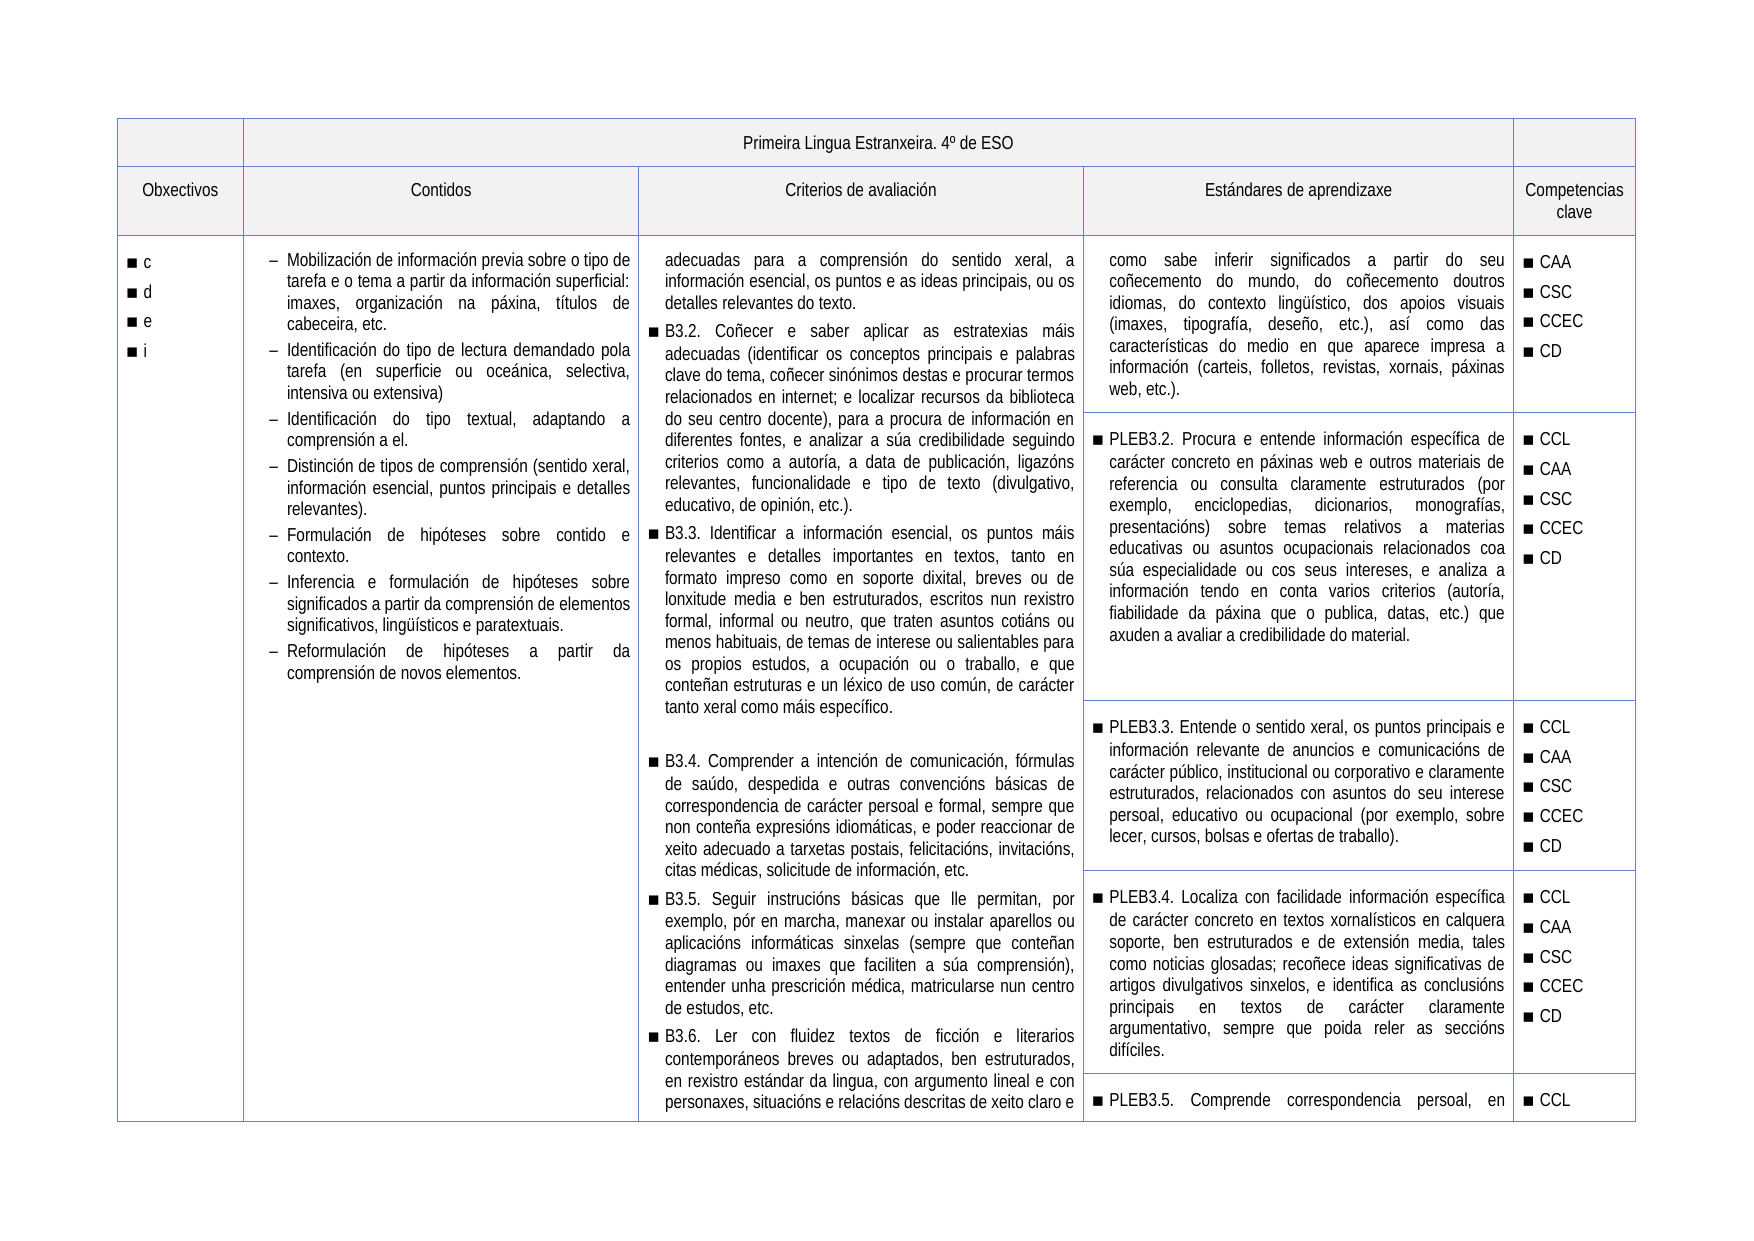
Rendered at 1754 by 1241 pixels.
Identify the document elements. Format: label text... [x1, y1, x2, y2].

table_cell PLEB3.2. Procura e entende información específica de carácter concreto en páxinas web e outros materiais de referencia ou consulta claramente estruturados (por exemplo, enciclopedias, dicionarios, monografías, presentacións) sobre temas relativos a materias educativas ou asuntos ocupacionais relacionados coa súa especialidade ou cos seus intereses, e analiza a información tendo en conta varios criterios (autoría, fiabilidade da páxina que o publica, datas, etc.) que axuden a avaliar a credibilidade do material. [1084, 413, 1513, 700]
table_cell PLEB3.5. Comprende correspondencia persoal, en [1084, 1074, 1513, 1121]
table_cell CCL CAA CSC CCEC CD [1514, 413, 1635, 700]
table_cell PLEB3.4. Localiza con facilidade información específica de carácter concreto en textos xornalísticos en calquera soporte, ben estruturados e de extensión media, tales como noticias glosadas; recoñece ideas significativas de artigos divulgativos sinxelos, e identifica as conclusións principais en textos de carácter claramente argumentativo, sempre que poida reler as seccións difíciles. [1084, 871, 1513, 1073]
table_header [118, 119, 243, 166]
table_cell Criterios de avaliación [639, 167, 1083, 235]
table_cell a c d e i [118, 236, 243, 1121]
table_cell CCL CAA CSC CCEC CD [1514, 1074, 1635, 1121]
table_cell CCL CAA CSC CCEC CD [1514, 236, 1635, 412]
table_cell Competencias clave [1514, 167, 1635, 235]
table_header Primeira Lingua Estranxeira. 4º de ESO [244, 119, 1513, 166]
table_cell Contidos [244, 167, 638, 235]
table_cell CCL CAA CSC CCEC CD [1514, 701, 1635, 870]
table_cell como sabe inferir significados a partir do seu coñecemento do mundo, do coñecemento doutros idiomas, do contexto lingüístico, dos apoios visuais (imaxes, tipografía, deseño, etc.), así como das características do medio en que aparece impresa a información (carteis, folletos, revistas, xornais, páxinas web, etc.). [1084, 236, 1513, 412]
table_cell adecuadas para a comprensión do sentido xeral, a información esencial, os puntos e as ideas principais, ou os detalles relevantes do texto. B3.2. Coñecer e saber aplicar as estratexias máis adecuadas (identificar os conceptos principais e palabras clave do tema, coñecer sinónimos destas e procurar termos relacionados en internet; e localizar recursos da biblioteca do seu centro docente), para a procura de información en diferentes fontes, e analizar a súa credibilidade seguindo criterios como a autoría, a data de publicación, ligazóns relevantes, funcionalidade e tipo de texto (divulgativo, educativo, de opinión, etc.). B3.3. Identificar a información esencial, os puntos máis relevantes e detalles importantes en textos, tanto en formato impreso como en soporte dixital, breves ou de lonxitude media e ben estruturados, escritos nun rexistro formal, informal ou neutro, que traten asuntos cotiáns ou menos habituais, de temas de interese ou salientables para os propios estudos, a ocupación ou o traballo, e que conteñan estruturas e un léxico de uso común, de carácter tanto xeral como máis específico. B3.4. Comprender a intención de comunicación, fórmulas de saúdo, despedida e outras convencións básicas de correspondencia de carácter persoal e formal, sempre que non conteña expresións idiomáticas, e poder reaccionar de xeito adecuado a tarxetas postais, felicitacións, invitacións, citas médicas, solicitude de información, etc. B3.5. Seguir instrucións básicas que lle permitan, por exemplo, pór en marcha, manexar ou instalar aparellos ou aplicacións informáticas sinxelas (sempre que conteñan diagramas ou imaxes que faciliten a súa comprensión), entender unha prescrición médica, matricularse nun centro de estudos, etc. B3.6. Ler con fluidez textos de ficción e literarios contemporáneos breves ou adaptados, ben estruturados, en rexistro estándar da lingua, con argumento lineal e con personaxes, situacións e relacións descritas de xeito claro e [639, 236, 1083, 1121]
table_cell PLEB3.3. Entende o sentido xeral, os puntos principais e información relevante de anuncios e comunicacións de carácter público, institucional ou corporativo e claramente estruturados, relacionados con asuntos do seu interese persoal, educativo ou ocupacional (por exemplo, sobre lecer, cursos, bolsas e ofertas de traballo). [1084, 701, 1513, 870]
table_header [1514, 119, 1635, 166]
table_cell Obxectivos [118, 167, 243, 235]
table_cell B3.1. Estratexias de comprensión: Mobilización de información previa sobre o tipo de tarefa e o tema a partir da información superficial: imaxes, organización na páxina, títulos de cabeceira, etc. Identificación do tipo de lectura demandado pola tarefa (en superficie ou oceánica, selectiva, intensiva ou extensiva) Identificación do tipo textual, adaptando a comprensión a el. Distinción de tipos de comprensión (sentido xeral, información esencial, puntos principais e detalles relevantes). Formulación de hipóteses sobre contido e contexto. Inferencia e formulación de hipóteses sobre significados a partir da comprensión de elementos significativos, lingüísticos e paratextuais. Reformulación de hipóteses a partir da comprensión de novos elementos. [244, 236, 638, 1121]
table_cell CCL CAA CSC CCEC CD [1514, 871, 1635, 1073]
table_cell Estándares de aprendizaxe [1084, 167, 1513, 235]
